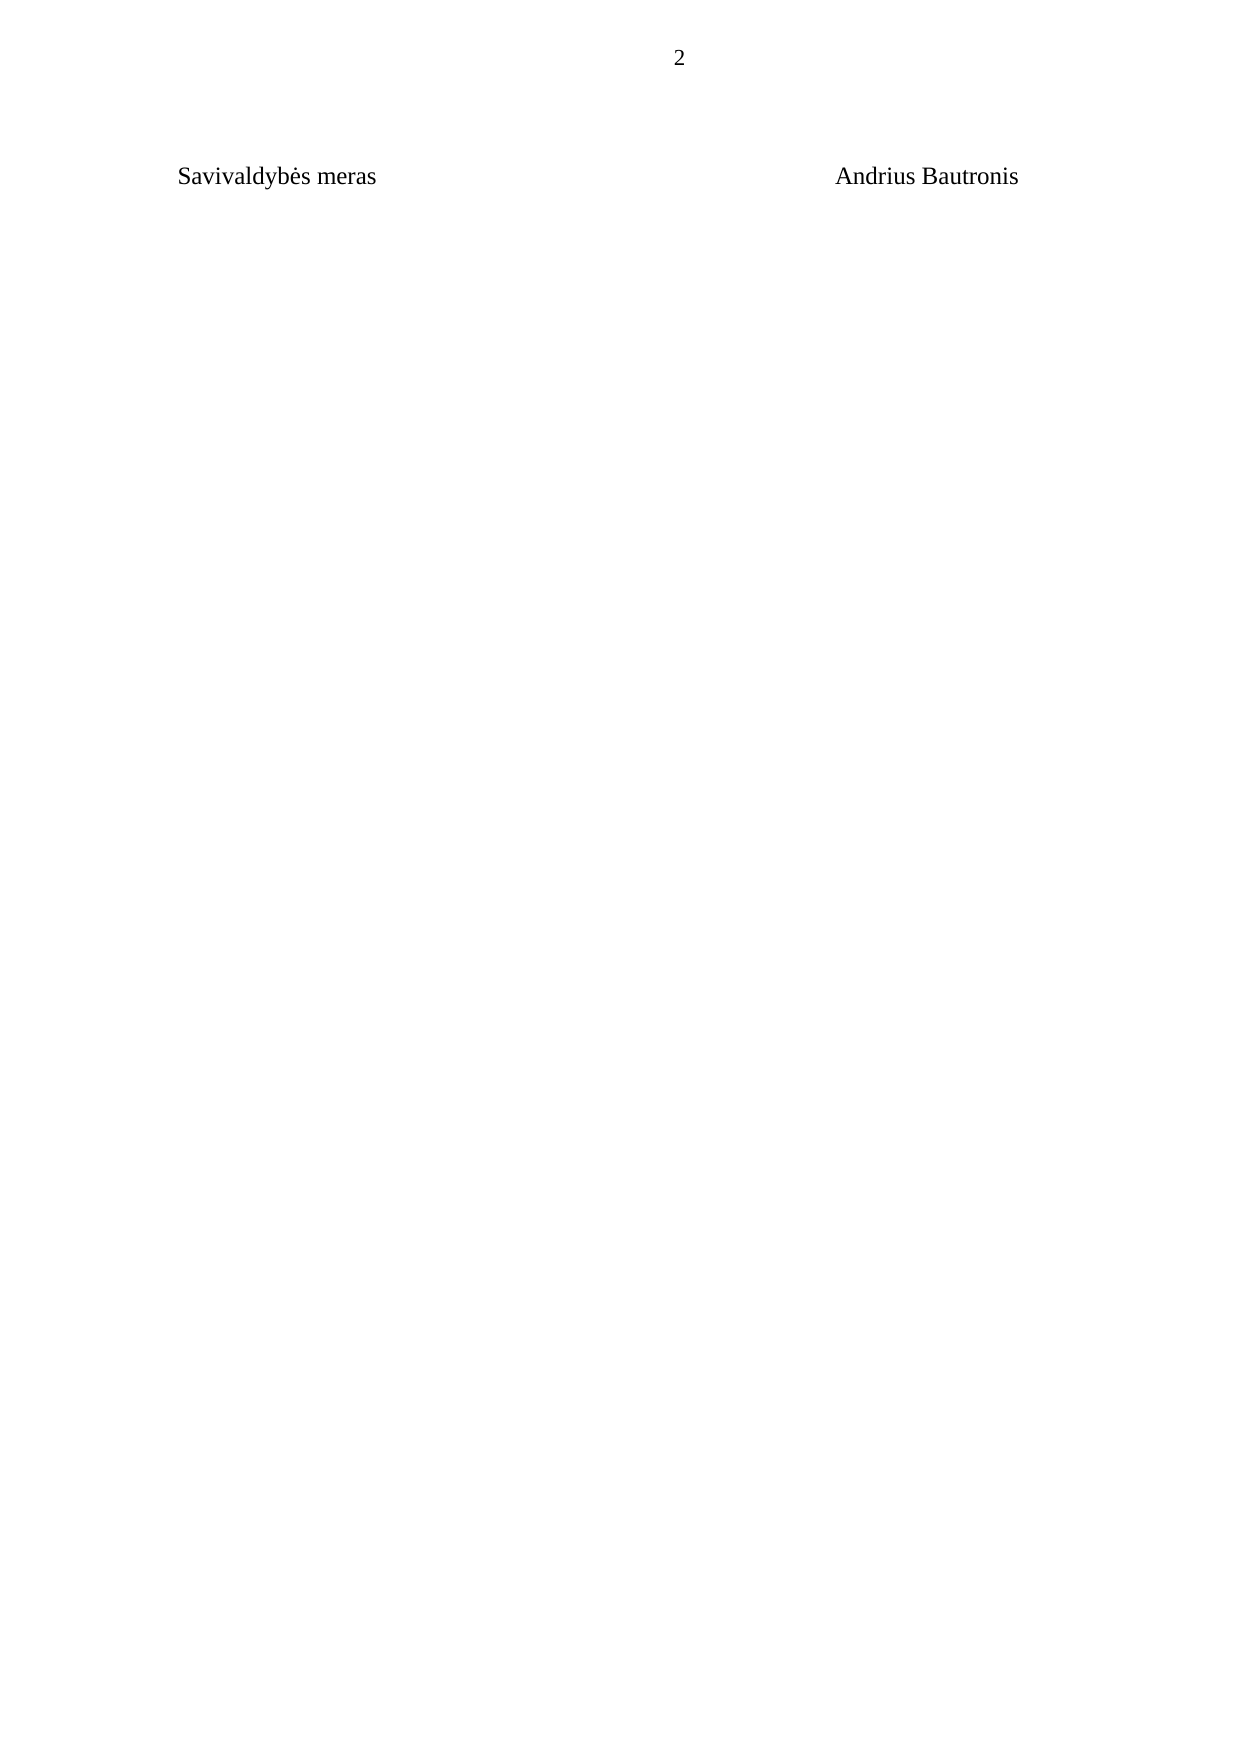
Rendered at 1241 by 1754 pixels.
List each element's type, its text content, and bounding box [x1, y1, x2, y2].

text Savivaldybės meras Andrius Bautronis [177, 161, 1181, 190]
